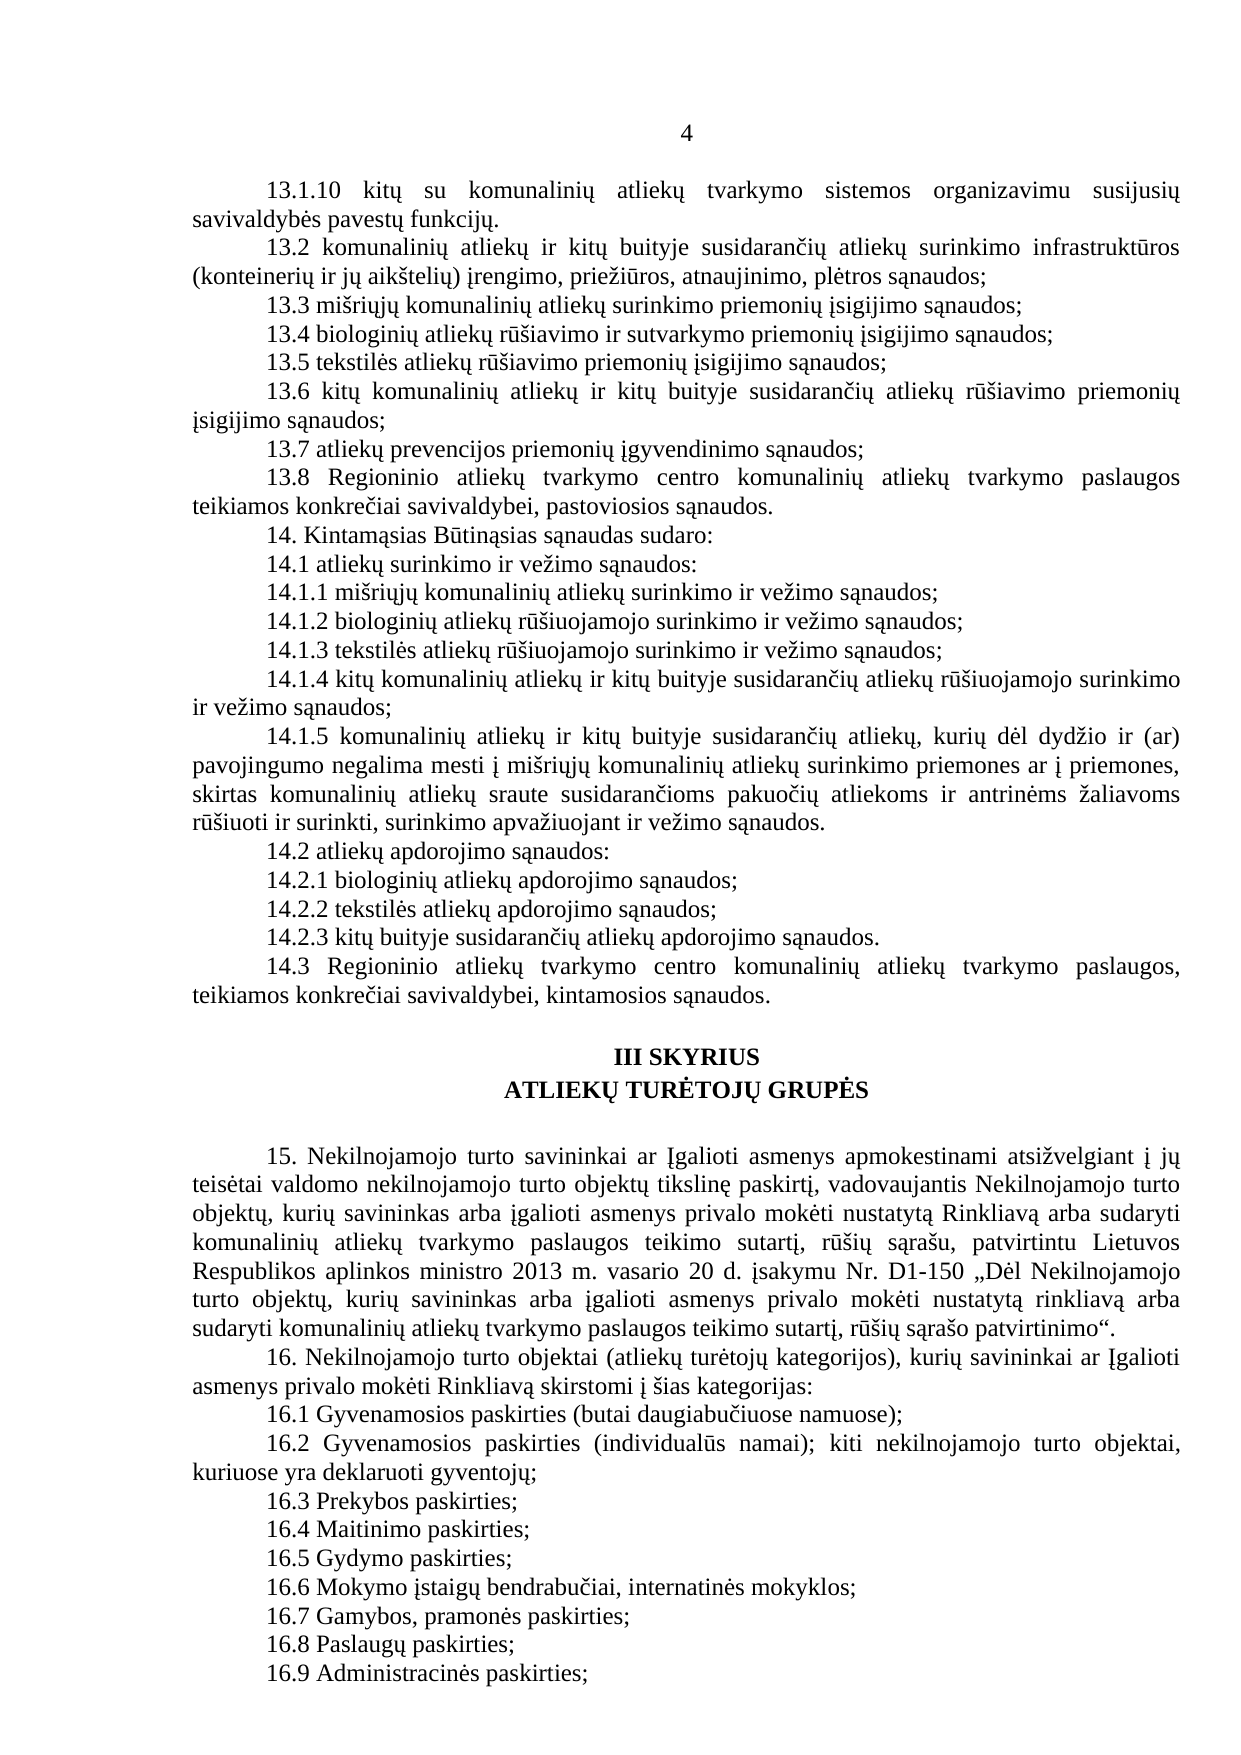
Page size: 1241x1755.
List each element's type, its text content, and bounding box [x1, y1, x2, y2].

text 16.2 Gyvenamosios paskirties (individualūs namai); kiti nekilnojamojo turto objektai, kuriuose yra deklaruoti gyventojų; [192, 1428, 1181, 1486]
text 16.9 Administracinės paskirties; [192, 1658, 1181, 1687]
text 14.1.4 kitų komunalinių atliekų ir kitų buityje susidarančių atliekų rūšiuojamojo surinkimo ir vežimo sąnaudos; [192, 664, 1181, 721]
text 14.1 atliekų surinkimo ir vežimo sąnaudos: [192, 549, 1181, 577]
text 16.1 Gyvenamosios paskirties (butai daugiabučiuose namuose); [192, 1399, 1181, 1428]
text 14.1.3 tekstilės atliekų rūšiuojamojo surinkimo ir vežimo sąnaudos; [192, 635, 1181, 664]
text III SKYRIUS [192, 1042, 1181, 1070]
text 16.7 Gamybos, pramonės paskirties; [192, 1601, 1181, 1629]
text 14. Kintamąsias Būtinąsias sąnaudas sudaro: [192, 520, 1181, 549]
text 14.2 atliekų apdorojimo sąnaudos: [192, 836, 1181, 865]
text 16.6 Mokymo įstaigų bendrabučiai, internatinės mokyklos; [192, 1572, 1181, 1601]
text 13.8 Regioninio atliekų tvarkymo centro komunalinių atliekų tvarkymo paslaugos teikiamos konkrečiai savivaldybei, pastoviosios sąnaudos. [192, 462, 1181, 520]
text 16.8 Paslaugų paskirties; [192, 1629, 1181, 1658]
text 13.6 kitų komunalinių atliekų ir kitų buityje susidarančių atliekų rūšiavimo priemonių įsigijimo sąnaudos; [192, 376, 1181, 434]
text 14.1.1 mišriųjų komunalinių atliekų surinkimo ir vežimo sąnaudos; [192, 577, 1181, 606]
text 15. Nekilnojamojo turto savininkai ar Įgalioti asmenys apmokestinami atsižvelgiant į jų teisėtai valdomo nekilnojamojo turto objektų tikslinę paskirtį, vadovaujantis Nekilnojamojo turto objektų, kurių savininkas arba įgalioti asmenys privalo mokėti nustatytą Rinkliavą arba sudaryti komunalinių atliekų tvarkymo paslaugos teikimo sutartį, rūšių sąrašu, patvirtintu Lietuvos Respublikos aplinkos ministro 2013 m. vasario 20 d. įsakymu Nr. D1-150 „Dėl Nekilnojamojo turto objektų, kurių savininkas arba įgalioti asmenys privalo mokėti nustatytą rinkliavą arba sudaryti komunalinių atliekų tvarkymo paslaugos teikimo sutartį, rūšių sąrašo patvirtinimo“. [192, 1141, 1181, 1342]
text 14.2.2 tekstilės atliekų apdorojimo sąnaudos; [192, 894, 1181, 922]
text 16.4 Maitinimo paskirties; [192, 1514, 1181, 1543]
text 13.1.10 kitų su komunalinių atliekų tvarkymo sistemos organizavimu susijusių savivaldybės pavestų funkcijų. [192, 175, 1181, 232]
text 14.1.2 biologinių atliekų rūšiuojamojo surinkimo ir vežimo sąnaudos; [192, 606, 1181, 635]
text 16. Nekilnojamojo turto objektai (atliekų turėtojų kategorijos), kurių savininkai ar Įgalioti asmenys privalo mokėti Rinkliavą skirstomi į šias kategorijas: [192, 1342, 1181, 1399]
text 14.2.1 biologinių atliekų apdorojimo sąnaudos; [192, 865, 1181, 894]
text ATLIEKŲ TURĖTOJŲ GRUPĖS [192, 1075, 1181, 1103]
text 14.1.5 komunalinių atliekų ir kitų buityje susidarančių atliekų, kurių dėl dydžio ir (ar) pavojingumo negalima mesti į mišriųjų komunalinių atliekų surinkimo priemones ar į priemones, skirtas komunalinių atliekų sraute susidarančioms pakuočių atliekoms ir antrinėms žaliavoms rūšiuoti ir surinkti, surinkimo apvažiuojant ir vežimo sąnaudos. [192, 721, 1181, 836]
text 13.4 biologinių atliekų rūšiavimo ir sutvarkymo priemonių įsigijimo sąnaudos; [192, 319, 1181, 347]
text 13.3 mišriųjų komunalinių atliekų surinkimo priemonių įsigijimo sąnaudos; [192, 290, 1181, 319]
text 14.2.3 kitų buityje susidarančių atliekų apdorojimo sąnaudos. [192, 922, 1181, 951]
text 13.5 tekstilės atliekų rūšiavimo priemonių įsigijimo sąnaudos; [192, 347, 1181, 376]
text 16.3 Prekybos paskirties; [192, 1486, 1181, 1514]
text 13.2 komunalinių atliekų ir kitų buityje susidarančių atliekų surinkimo infrastruktūros (konteinerių ir jų aikštelių) įrengimo, priežiūros, atnaujinimo, plėtros sąnaudos; [192, 232, 1181, 290]
text 14.3 Regioninio atliekų tvarkymo centro komunalinių atliekų tvarkymo paslaugos, teikiamos konkrečiai savivaldybei, kintamosios sąnaudos. [192, 951, 1181, 1009]
text 13.7 atliekų prevencijos priemonių įgyvendinimo sąnaudos; [192, 434, 1181, 462]
text 16.5 Gydymo paskirties; [192, 1543, 1181, 1572]
